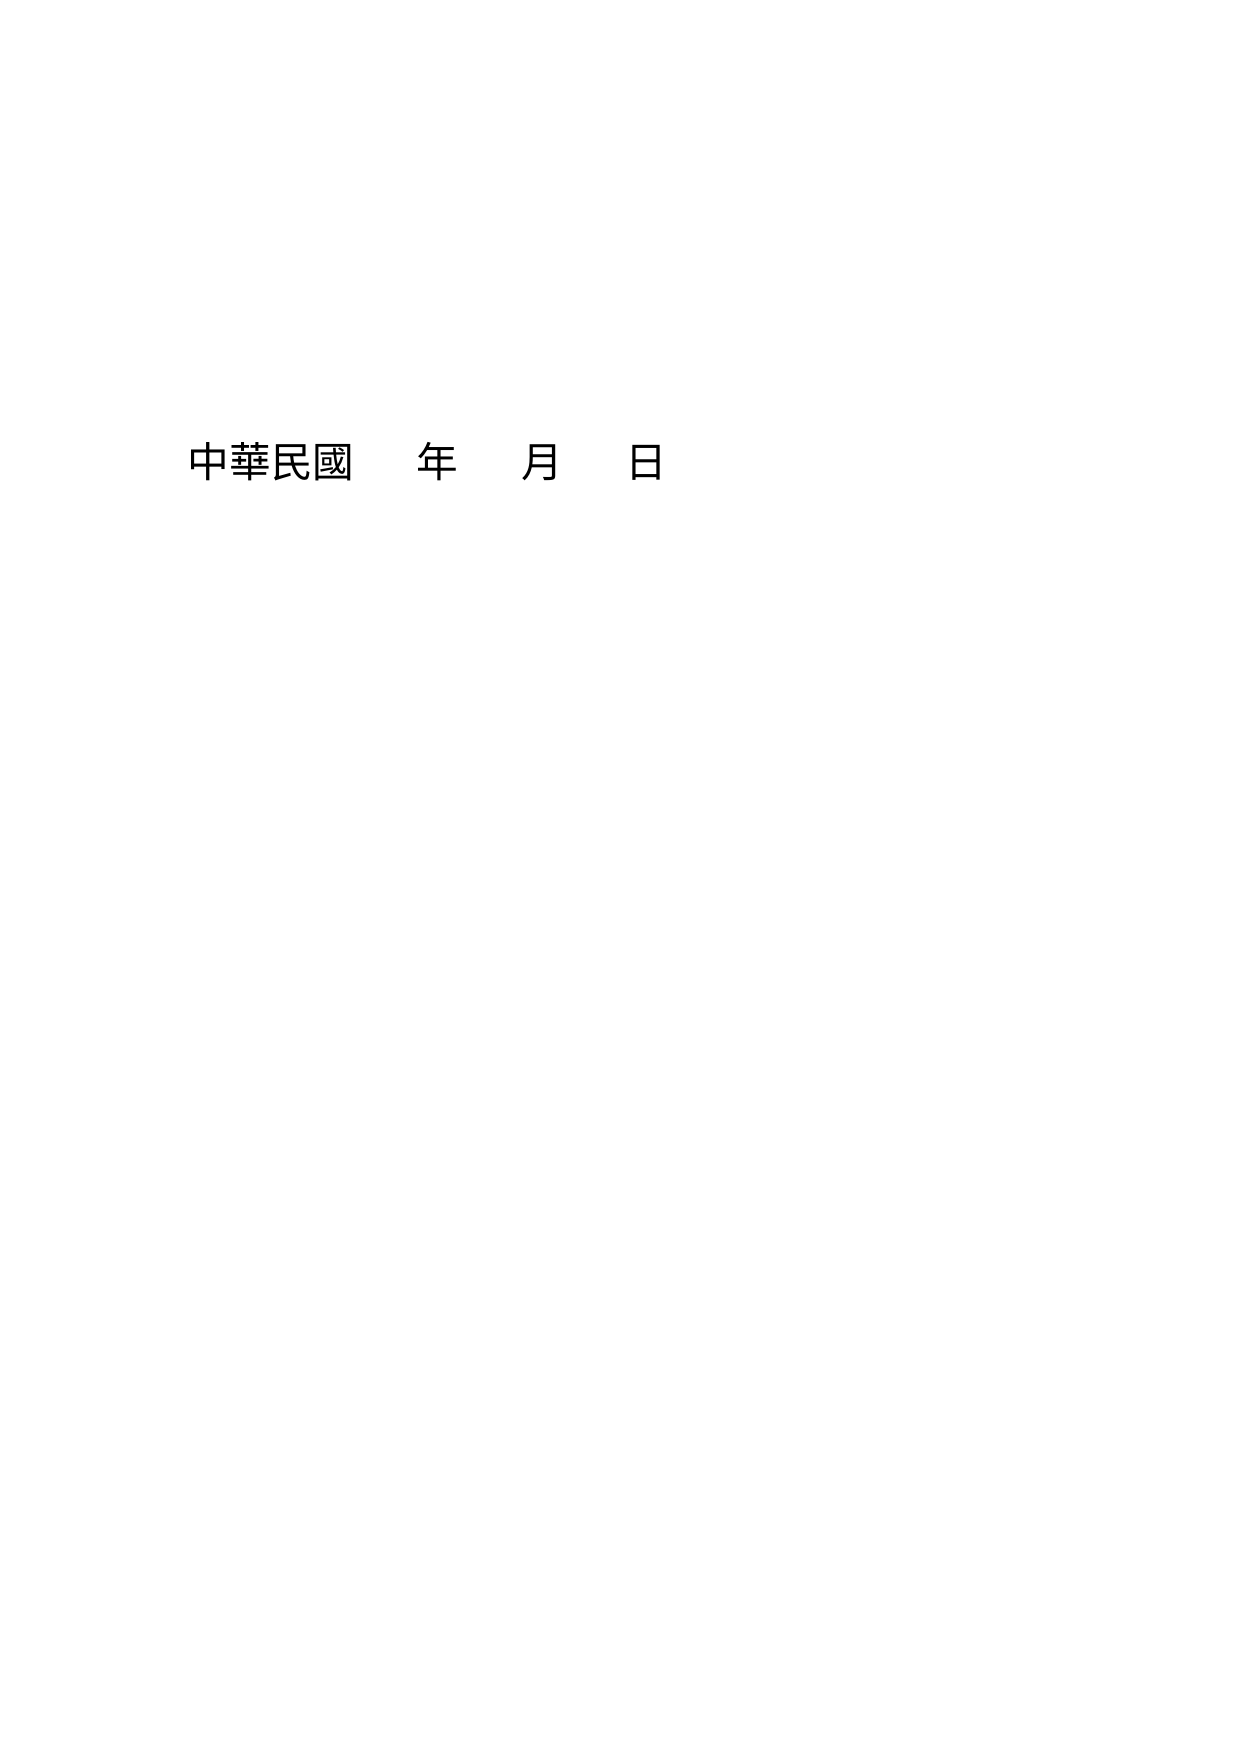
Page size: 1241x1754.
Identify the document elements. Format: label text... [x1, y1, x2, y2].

text 中華民國 年 月 日 [187, 418, 1069, 480]
